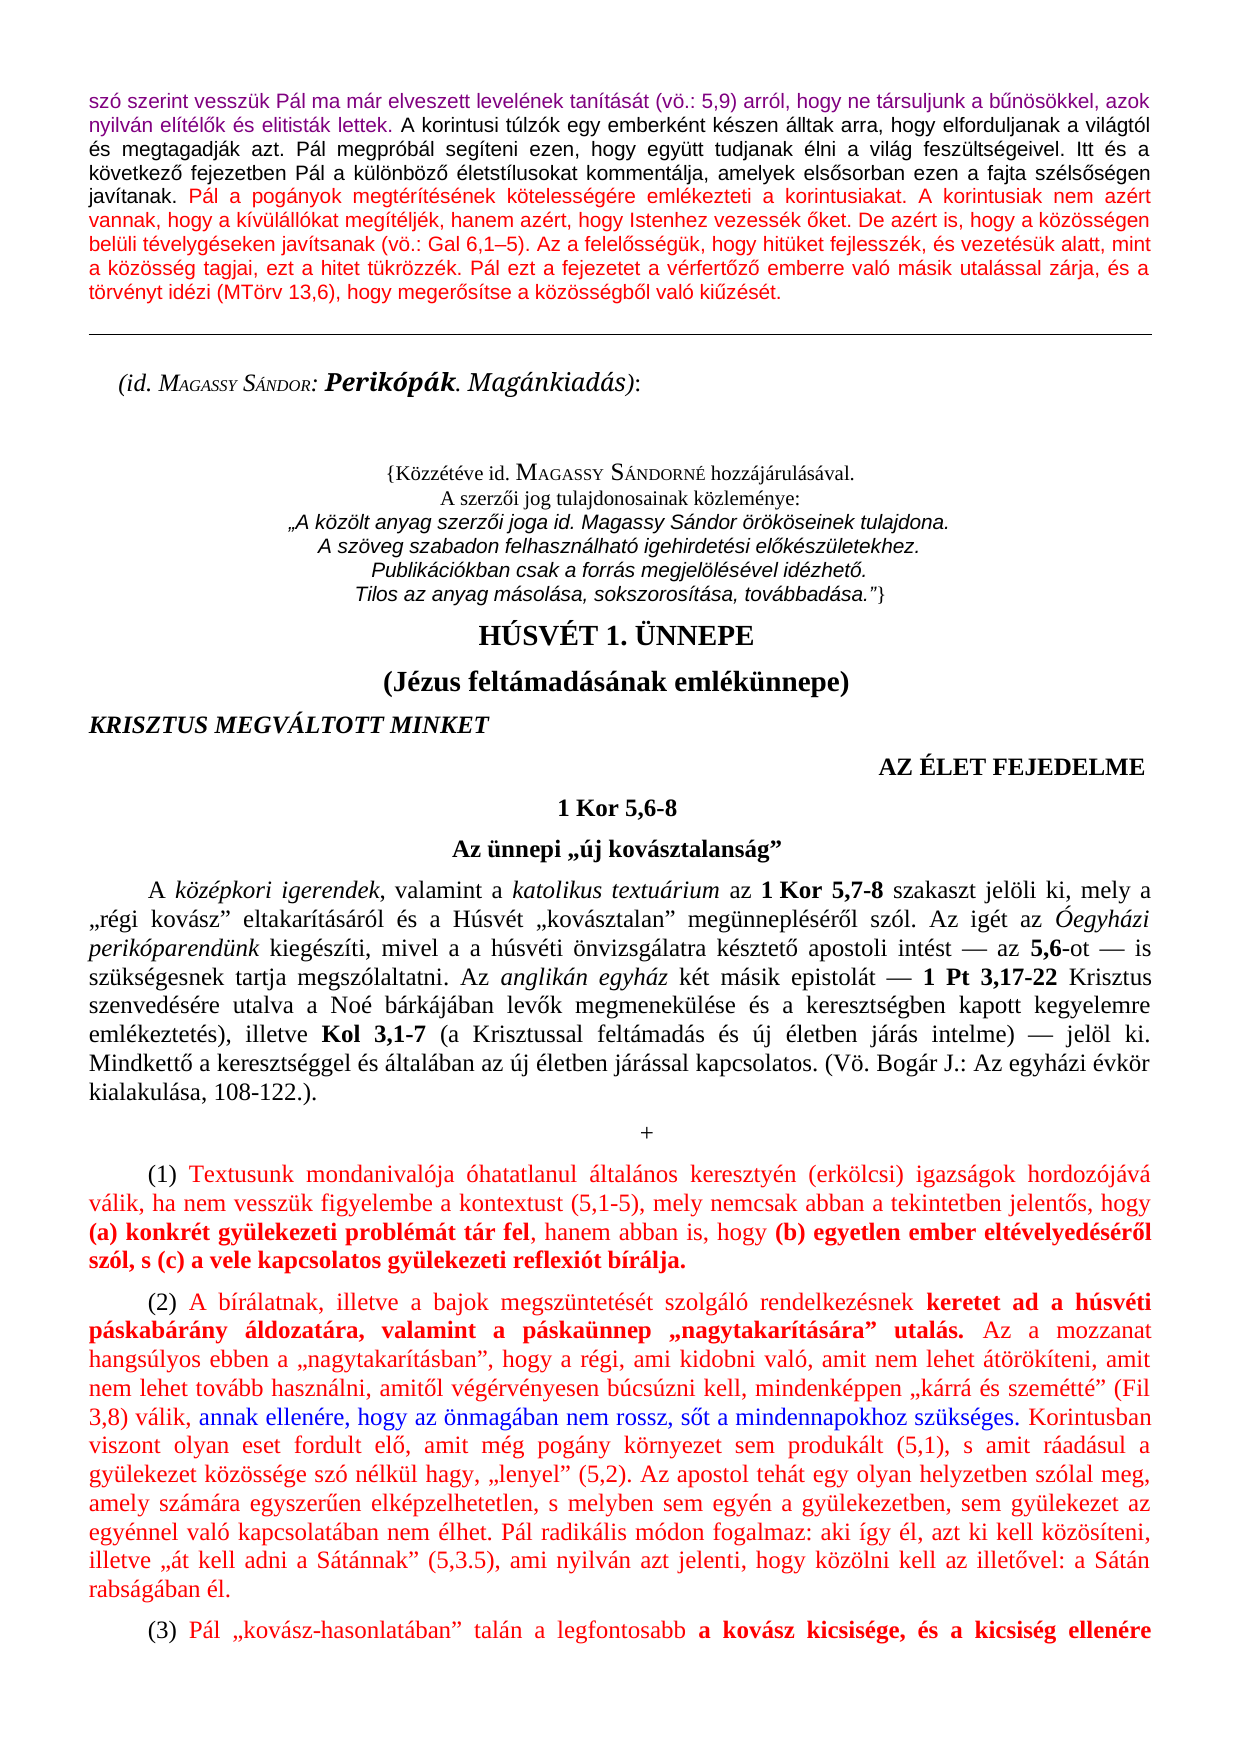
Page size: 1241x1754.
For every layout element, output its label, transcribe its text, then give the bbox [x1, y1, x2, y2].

subtitle AZ ÉLET FEJEDELME [88, 752, 1152, 780]
subtitle (Jézus feltámadásának emlékünnepe) [88, 664, 1152, 698]
text szó szerint vesszük Pál ma már elveszett levelének tanítását (vö.: 5,9) arról, hogy ne társuljunk a bűnösökkel, azok nyilván elítélők és elitisták lettek. A korintusi túlzók egy emberként készen álltak arra, hogy elforduljanak a világtól és megtagadják azt. Pál megpróbál segíteni ezen, hogy együtt tudjanak élni a világ feszültségeivel. Itt és a következő fejezetben Pál a különböző életstílusokat kommentálja, amelyek elsősorban ezen a fajta szélsőségen javítanak. Pál a pogányok megtérítésének kötelességére emlékezteti a korintusiakat. A korintusiak nem azért vannak, hogy a kívülállókat megítéljék, hanem azért, hogy Istenhez vezessék őket. De azért is, hogy a közösségen belüli tévelygéseken javítsanak (vö.: Gal 6,1–5). Az a felelősségük, hogy hitüket fejlesszék, és vezetésük alatt, mint a közösség tagjai, ezt a hitet tükrözzék. Pál ezt a fejezetet a vérfertőző emberre való másik utalással zárja, és a törvényt idézi (MTörv 13,6), hogy megerősítse a közösségből való kiűzését. [88, 88, 1152, 304]
text {Közzétéve id. Magassy Sándorné hozzájárulásával. A szerzői jog tulajdonosainak közleménye: „A közölt anyag szerzői joga id. Magassy Sándor örököseinek tulajdona. A szöveg szabadon felhasználható igehirdetési előkészületekhez. Publikációkban csak a forrás megjelölésével idézhető. Tilos az anyag másolása, sokszorosítása, továbbadása.”} [88, 457, 1152, 606]
text (2) A bírálatnak, illetve a bajok megszüntetését szolgáló rendelkezésnek keretet ad a húsvéti páskabárány áldozatára, valamint a páskaünnep „nagytakarítására” utalás. Az a mozzanat hangsúlyos ebben a „nagytakarításban”, hogy a régi, ami kidobni való, amit nem lehet átörökíteni, amit nem lehet tovább használni, amitől végérvényesen búcsúzni kell, mindenképpen „kárrá és szemétté” (Fil 3,8) válik, annak ellenére, hogy az önmagában nem rossz, sőt a mindennapokhoz szükséges. Korintusban viszont olyan eset fordult elő, amit még pogány környezet sem produkált (5,1), s amit ráadásul a gyülekezet közössége szó nélkül hagy, „lenyel” (5,2). Az apostol tehát egy olyan helyzetben szólal meg, amely számára egyszerűen elképzelhetetlen, s melyben sem egyén a gyülekezetben, sem gyülekezet az egyénnel való kapcsolatában nem élhet. Pál radikális módon fogalmaz: aki így él, azt ki kell közösíteni, illetve „át kell adni a Sátánnak” (5,3.5), ami nyilván azt jelenti, hogy közölni kell az illetővel: a Sátán rabságában él. [88, 1287, 1152, 1603]
subtitle KRISZTUS MEGVÁLTOTT MINKET [88, 710, 1152, 739]
text (1) Textusunk mondanivalója óhatatlanul általános keresztyén (erkölcsi) igazságok hordozójává válik, ha nem vesszük figyelembe a kontextust (5,1-5), mely nemcsak abban a tekintetben jelentős, hogy (a) konkrét gyülekezeti problémát tár fel, hanem abban is, hogy (b) egyetlen ember eltévelyedéséről szól, s (c) a vele kapcsolatos gyülekezeti reflexiót bírálja. [88, 1159, 1152, 1274]
subtitle 1 Kor 5,6-8 [88, 793, 1152, 822]
text (3) Pál „kovász-hasonlatában” talán a legfontosabb a kovász kicsisége, és a kicsiség ellenére [88, 1615, 1152, 1644]
text A középkori igerendek, valamint a katolikus textuárium az 1 Kor 5,7-8 szakaszt jelöli ki, mely a „régi kovász” eltakarításáról és a Húsvét „kovásztalan” megünnepléséről szól. Az igét az Óegyházi perikóparendünk kiegészíti, mivel a a húsvéti önvizsgálatra késztető apostoli intést ― az 5,6-ot ― is szükségesnek tartja megszólaltatni. Az anglikán egyház két másik epistolát ― 1 Pt 3,17-22 Krisztus szenvedésére utalva a Noé bárkájában levők megmenekülése és a keresztségben kapott kegyelemre emlékeztetés), illetve Kol 3,1-7 (a Krisztussal feltámadás és új életben járás intelme) ― jelöl ki. Mindkettő a keresztséggel és általában az új életben járással kapcsolatos. (Vö. Bogár J.: Az egyházi évkör kialakulása, 108-122.). [88, 875, 1152, 1105]
subtitle HÚSVÉT 1. ÜNNEPE [88, 618, 1152, 652]
text + [88, 1118, 1152, 1147]
subtitle Az ünnepi „új kovásztalanság” [88, 834, 1152, 863]
text (id. Magassy Sándor: Perikópák. Magánkiadás): [88, 335, 1152, 428]
